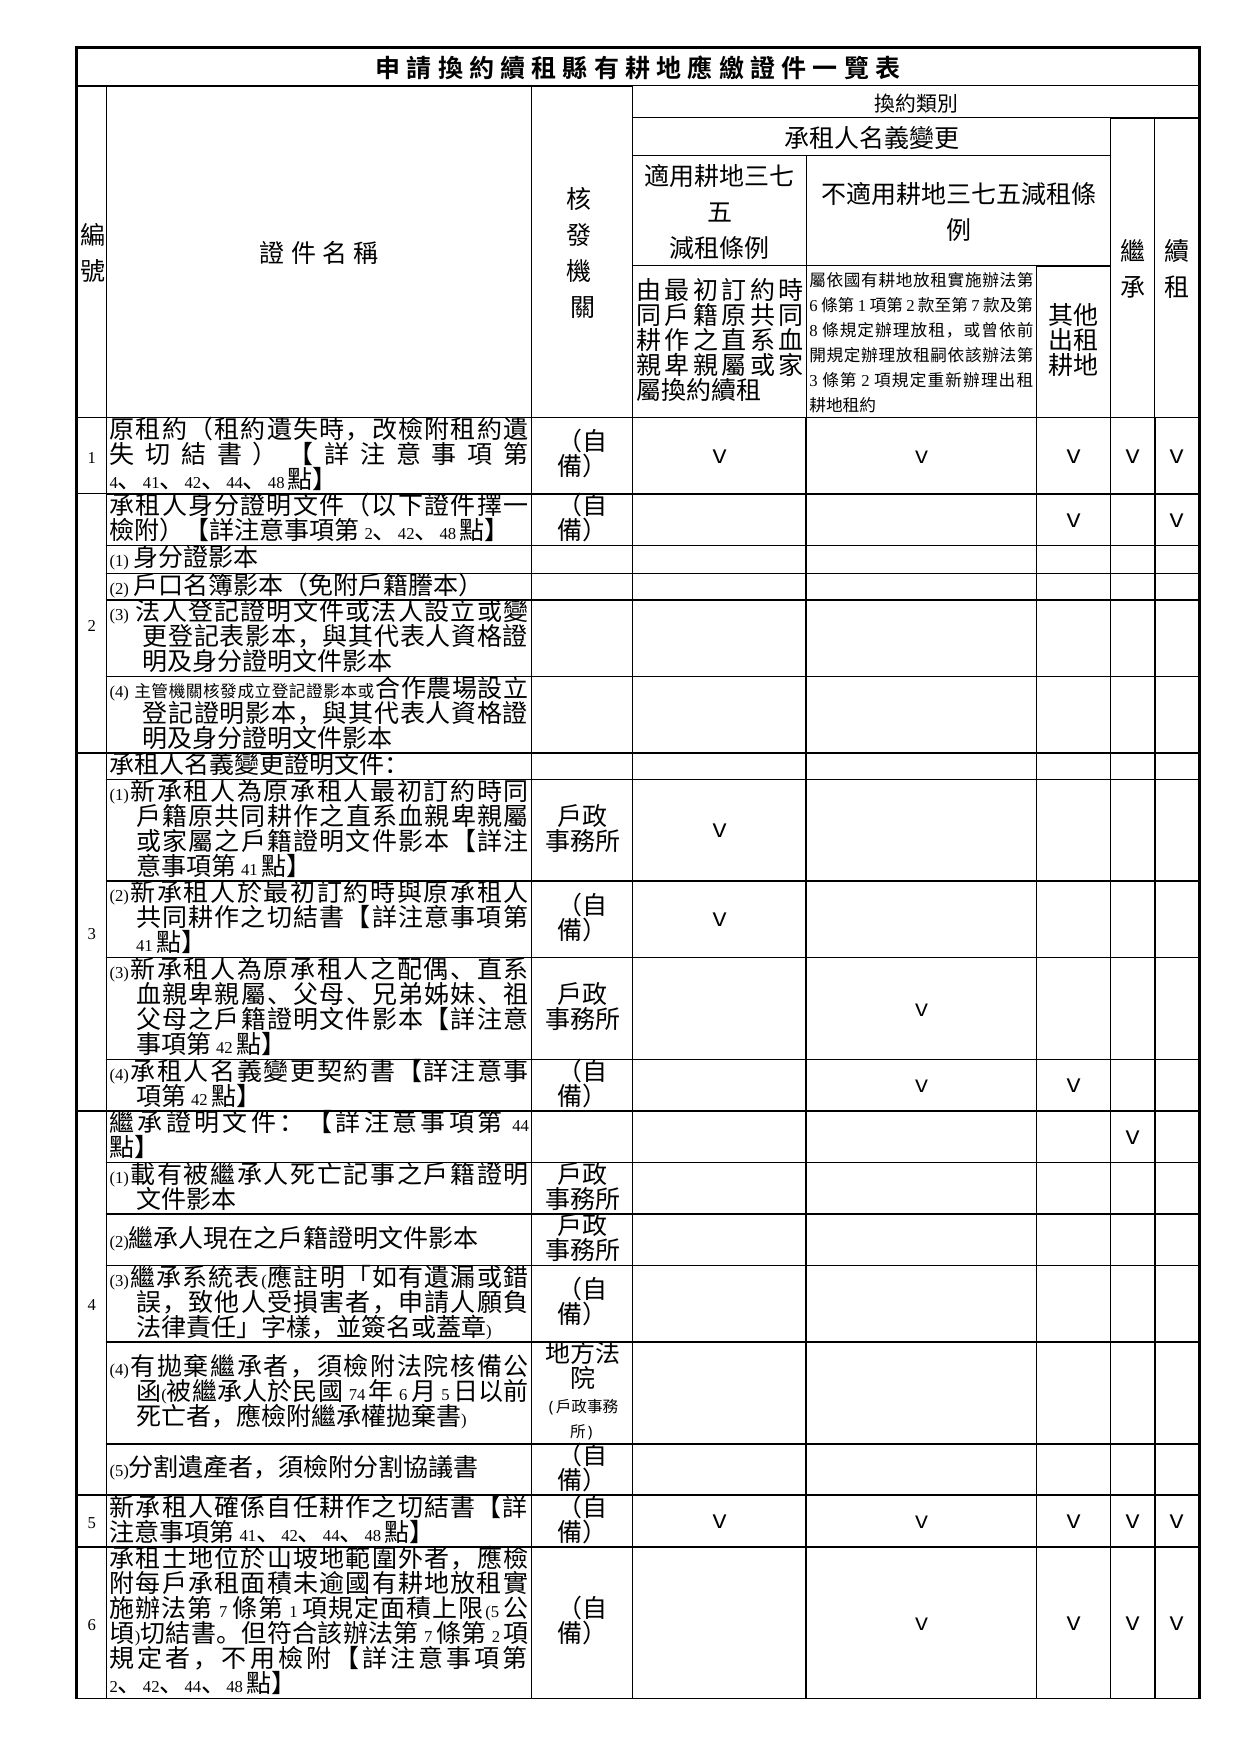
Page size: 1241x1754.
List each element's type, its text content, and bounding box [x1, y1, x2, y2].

table_cell ｖ [1111, 1112, 1154, 1162]
table_cell [807, 1215, 1036, 1265]
table_cell 不適用耕地三七五減租條例 [807, 156, 1110, 265]
table_cell [1156, 1266, 1198, 1341]
table_cell 由最初訂約時同戶籍原共同耕作之直系血親卑親屬或家屬換約續租 [633, 266, 806, 417]
table_cell [633, 1060, 805, 1110]
table_cell ｖ [1037, 1496, 1110, 1546]
table_cell ｖ [633, 780, 805, 880]
table_cell [532, 754, 632, 779]
table_cell [1156, 677, 1198, 752]
table_cell ｖ [1037, 1060, 1110, 1110]
table_cell 核 發 機 關 [532, 87, 632, 417]
table_cell [807, 1112, 1036, 1162]
table_cell [807, 1445, 1036, 1494]
table_cell （自備） [532, 495, 632, 545]
table_cell [1156, 574, 1198, 599]
table_cell [807, 574, 1036, 599]
table_header 申請換約續租縣有耕地應繳證件一覽表 [78, 49, 1198, 85]
table_cell [807, 677, 1036, 752]
table_cell ｖ [633, 1496, 805, 1546]
table_cell ｖ [1111, 418, 1154, 493]
table_cell (2)繼承人現在之戶籍證明文件影本 [107, 1215, 531, 1265]
table_cell （自備） [532, 1496, 632, 1546]
table_cell [1156, 882, 1198, 957]
table_cell [1111, 677, 1154, 752]
table_cell ｖ [633, 418, 805, 493]
table_cell [1037, 1163, 1110, 1213]
table_cell 其他出租耕地 [1037, 267, 1110, 417]
table_cell [1111, 958, 1154, 1058]
table_cell [807, 546, 1036, 572]
table_cell [1111, 1266, 1154, 1341]
table_cell [633, 1445, 805, 1494]
table_cell ｖ [1111, 1548, 1154, 1697]
table_cell (5)分割遺產者，須檢附分割協議書 [107, 1445, 531, 1494]
table_cell ｖ [807, 1496, 1036, 1546]
table_cell 戶政 事務所 [532, 1163, 632, 1213]
table_cell 新承租人確係自任耕作之切結書【詳注意事項第41、42、44、48點】 [107, 1496, 531, 1546]
table_cell [633, 546, 805, 572]
table_cell ｖ [807, 1060, 1036, 1110]
table_cell [1037, 677, 1110, 752]
table_cell [1037, 574, 1110, 599]
table_cell [1037, 882, 1110, 957]
table_cell (1) 身分證影本 [107, 546, 531, 572]
table_cell （自備） [532, 882, 632, 957]
table_cell [807, 754, 1036, 779]
table_cell [1111, 780, 1154, 880]
table_cell 屬依國有耕地放租實施辦法第6條第1項第2款至第7款及第8條規定辦理放租，或曾依前開規定辦理放租嗣依該辦法第3條第2項規定重新辦理出租耕地租約 [807, 266, 1036, 417]
table_cell [1111, 1163, 1154, 1213]
table_cell [633, 1548, 805, 1697]
table_cell [807, 1266, 1036, 1341]
table_cell [807, 882, 1036, 957]
table_cell [633, 495, 805, 545]
table_cell 地方法院 (戶政事務所) [532, 1343, 632, 1443]
table_cell 戶政 事務所 [532, 1215, 632, 1265]
table_cell ｖ [1111, 1496, 1154, 1546]
table_cell [633, 1112, 805, 1162]
table_cell （自備） [532, 418, 632, 493]
table_cell ｖ [633, 882, 805, 957]
table_cell [1111, 754, 1154, 779]
table_cell [1111, 1060, 1154, 1110]
table_cell [1111, 882, 1154, 957]
table_cell （自備） [532, 1266, 632, 1341]
table_cell (3)繼承系統表(應註明「如有遺漏或錯誤，致他人受損害者，申請人願負法律責任」字樣，並簽名或蓋章) [107, 1266, 531, 1341]
table_cell [1156, 546, 1198, 572]
table_cell [1156, 1215, 1198, 1265]
table_cell [807, 495, 1036, 545]
table_cell [633, 1343, 805, 1443]
table_cell [1156, 601, 1198, 676]
table_cell ｖ [1156, 1548, 1198, 1697]
table_cell 編 號 [78, 87, 106, 417]
table_cell [532, 1112, 632, 1162]
table_cell (4) 主管機關核發成立登記證影本或合作農場設立登記證明影本，與其代表人資格證明及身分證明文件影本 [107, 677, 531, 752]
table_cell 承租人名義變更 [633, 118, 1110, 155]
table_cell 承租人身分證明文件（以下證件擇一檢附）【詳注意事項第2、42、48點】 [107, 495, 531, 545]
table_cell [1156, 1163, 1198, 1213]
table_cell 原租約（租約遺失時，改檢附租約遺失切結書）【詳注意事項第4、41、42、44、48點】 [107, 418, 531, 493]
table_cell ｖ [807, 418, 1036, 493]
table_cell [1156, 780, 1198, 880]
table_cell [1037, 601, 1110, 676]
table_cell [807, 1163, 1036, 1213]
table_cell ｖ [1037, 495, 1110, 545]
table_cell ｖ [807, 958, 1036, 1058]
table_cell [1156, 1343, 1198, 1443]
table_cell (1)新承租人為原承租人最初訂約時同戶籍原共同耕作之直系血親卑親屬或家屬之戶籍證明文件影本【詳注意事項第41點】 [107, 780, 531, 880]
table_cell 5 [78, 1496, 106, 1546]
table_cell [1111, 495, 1154, 545]
table_cell [633, 601, 805, 676]
table_cell [1111, 574, 1154, 599]
table_cell [1111, 1343, 1154, 1443]
table_cell [633, 677, 805, 752]
table_cell ｖ [1037, 418, 1110, 493]
table_cell [1037, 958, 1110, 1058]
table_cell [1037, 780, 1110, 880]
table_cell [1037, 1215, 1110, 1265]
table_cell 4 [78, 1112, 106, 1494]
table_cell 換約類別 [633, 86, 1198, 117]
table_cell [1156, 1060, 1198, 1110]
table_cell [633, 1266, 805, 1341]
table_cell ｖ [1156, 1496, 1198, 1546]
table_cell 繼承 [1111, 119, 1154, 417]
table_cell [633, 754, 805, 779]
table_cell 適用耕地三七五 減租條例 [633, 156, 806, 265]
table_cell 戶政 事務所 [532, 780, 632, 880]
table_cell [532, 574, 632, 599]
table_cell 續租 [1155, 119, 1198, 417]
table_cell [633, 1215, 805, 1265]
table_cell （自備） [532, 1548, 632, 1697]
table_cell （自備） [532, 1445, 632, 1494]
table_cell 繼承證明文件：【詳注意事項第44點】 [107, 1112, 531, 1162]
table_cell 承租人名義變更證明文件： [107, 754, 531, 779]
table_cell ｖ [1156, 418, 1198, 493]
table_cell [1111, 546, 1154, 572]
table_cell [633, 574, 805, 599]
table_cell 承租土地位於山坡地範圍外者，應檢附每戶承租面積未逾國有耕地放租實施辦法第7條第1項規定面積上限(5公頃)切結書。但符合該辦法第7條第2項規定者，不用檢附【詳注意事項第2、42、44、48點】 [107, 1548, 531, 1697]
table_cell [1111, 601, 1154, 676]
table_cell 6 [78, 1548, 106, 1697]
table_cell [1037, 1112, 1110, 1162]
table_cell [1037, 1343, 1110, 1443]
table_cell [807, 780, 1036, 880]
table_cell [1156, 1112, 1198, 1162]
table_cell （自備） [532, 1060, 632, 1110]
table_cell (3) 法人登記證明文件或法人設立或變更登記表影本，與其代表人資格證明及身分證明文件影本 [107, 601, 531, 676]
table_cell (4)承租人名義變更契約書【詳注意事項第42點】 [107, 1060, 531, 1110]
table_cell [1037, 546, 1110, 572]
table_cell (2)新承租人於最初訂約時與原承租人共同耕作之切結書【詳注意事項第41點】 [107, 882, 531, 957]
table_cell (1)載有被繼承人死亡記事之戶籍證明文件影本 [107, 1163, 531, 1213]
table_cell [1156, 1445, 1198, 1494]
table_cell (4)有拋棄繼承者，須檢附法院核備公函(被繼承人於民國74年6月5日以前死亡者，應檢附繼承權拋棄書) [107, 1343, 531, 1443]
table_cell (3)新承租人為原承租人之配偶、直系血親卑親屬、父母、兄弟姊妹、祖父母之戶籍證明文件影本【詳注意事項第42點】 [107, 958, 531, 1058]
table_cell ｖ [1037, 1548, 1110, 1697]
table_cell [633, 1163, 805, 1213]
table_cell 1 [78, 418, 106, 493]
table_cell [1156, 958, 1198, 1058]
table_cell [633, 958, 805, 1058]
table_cell [1111, 1445, 1154, 1494]
table_cell [532, 601, 632, 676]
table_cell [532, 677, 632, 752]
table_cell (2) 戶口名簿影本（免附戶籍謄本） [107, 574, 531, 599]
table_cell [807, 1343, 1036, 1443]
table_cell 證件名稱 [107, 87, 531, 417]
table_cell 3 [78, 754, 106, 1110]
table_cell ｖ [807, 1548, 1036, 1697]
table_cell [1156, 754, 1198, 779]
table_cell [1037, 754, 1110, 779]
table_cell [807, 601, 1036, 676]
table_cell ｖ [1156, 495, 1198, 545]
table_cell 戶政 事務所 [532, 958, 632, 1058]
table_cell [1111, 1215, 1154, 1265]
table_cell [1037, 1445, 1110, 1494]
table_cell [532, 546, 632, 572]
table_cell 2 [78, 494, 106, 752]
table_cell [1037, 1266, 1110, 1341]
